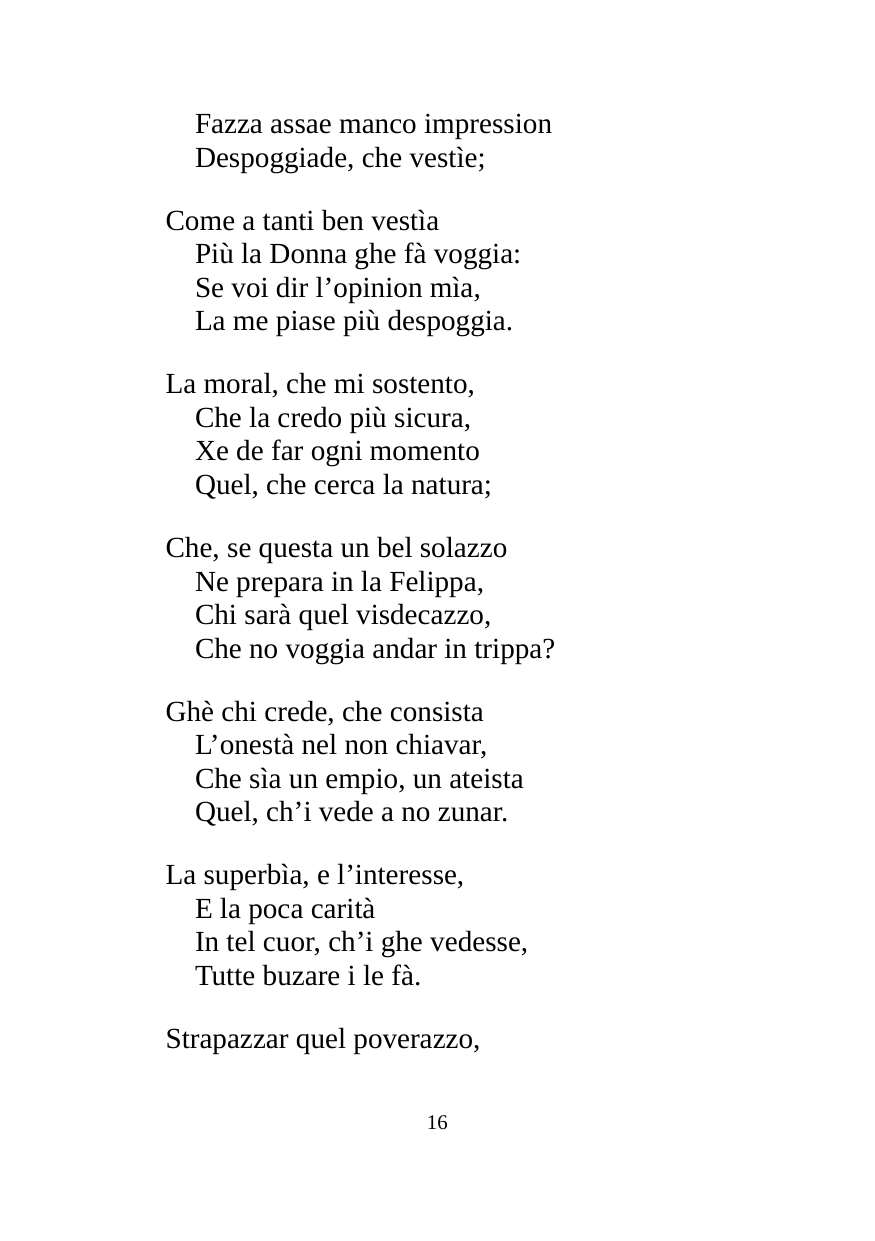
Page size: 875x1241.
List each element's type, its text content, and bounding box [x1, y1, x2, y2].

text Fazza assae manco impression Despoggiade, che vestìe; [165, 106, 768, 173]
text Ghè chi crede, che consista L’onestà nel non chiavar, Che sìa un empio, un ateista Quel, ch’i vede a no zunar. [165, 694, 768, 828]
text Strapazzar quel poverazzo, [165, 1021, 768, 1054]
text La moral, che mi sostento, Che la credo più sicura, Xe de far ogni momento Quel, che cerca la natura; [165, 366, 768, 501]
text Che, se questa un bel solazzo Ne prepara in la Felippa, Chi sarà quel visdecazzo, Che no voggia andar in trippa? [165, 530, 768, 664]
text La superbìa, e l’interesse, E la poca carità In tel cuor, ch’i ghe vedesse, Tutte buzare i le fà. [165, 857, 768, 992]
text Come a tanti ben vestìa Più la Donna ghe fà voggia: Se voi dir l’opinion mìa, La me piase più despoggia. [165, 203, 768, 337]
